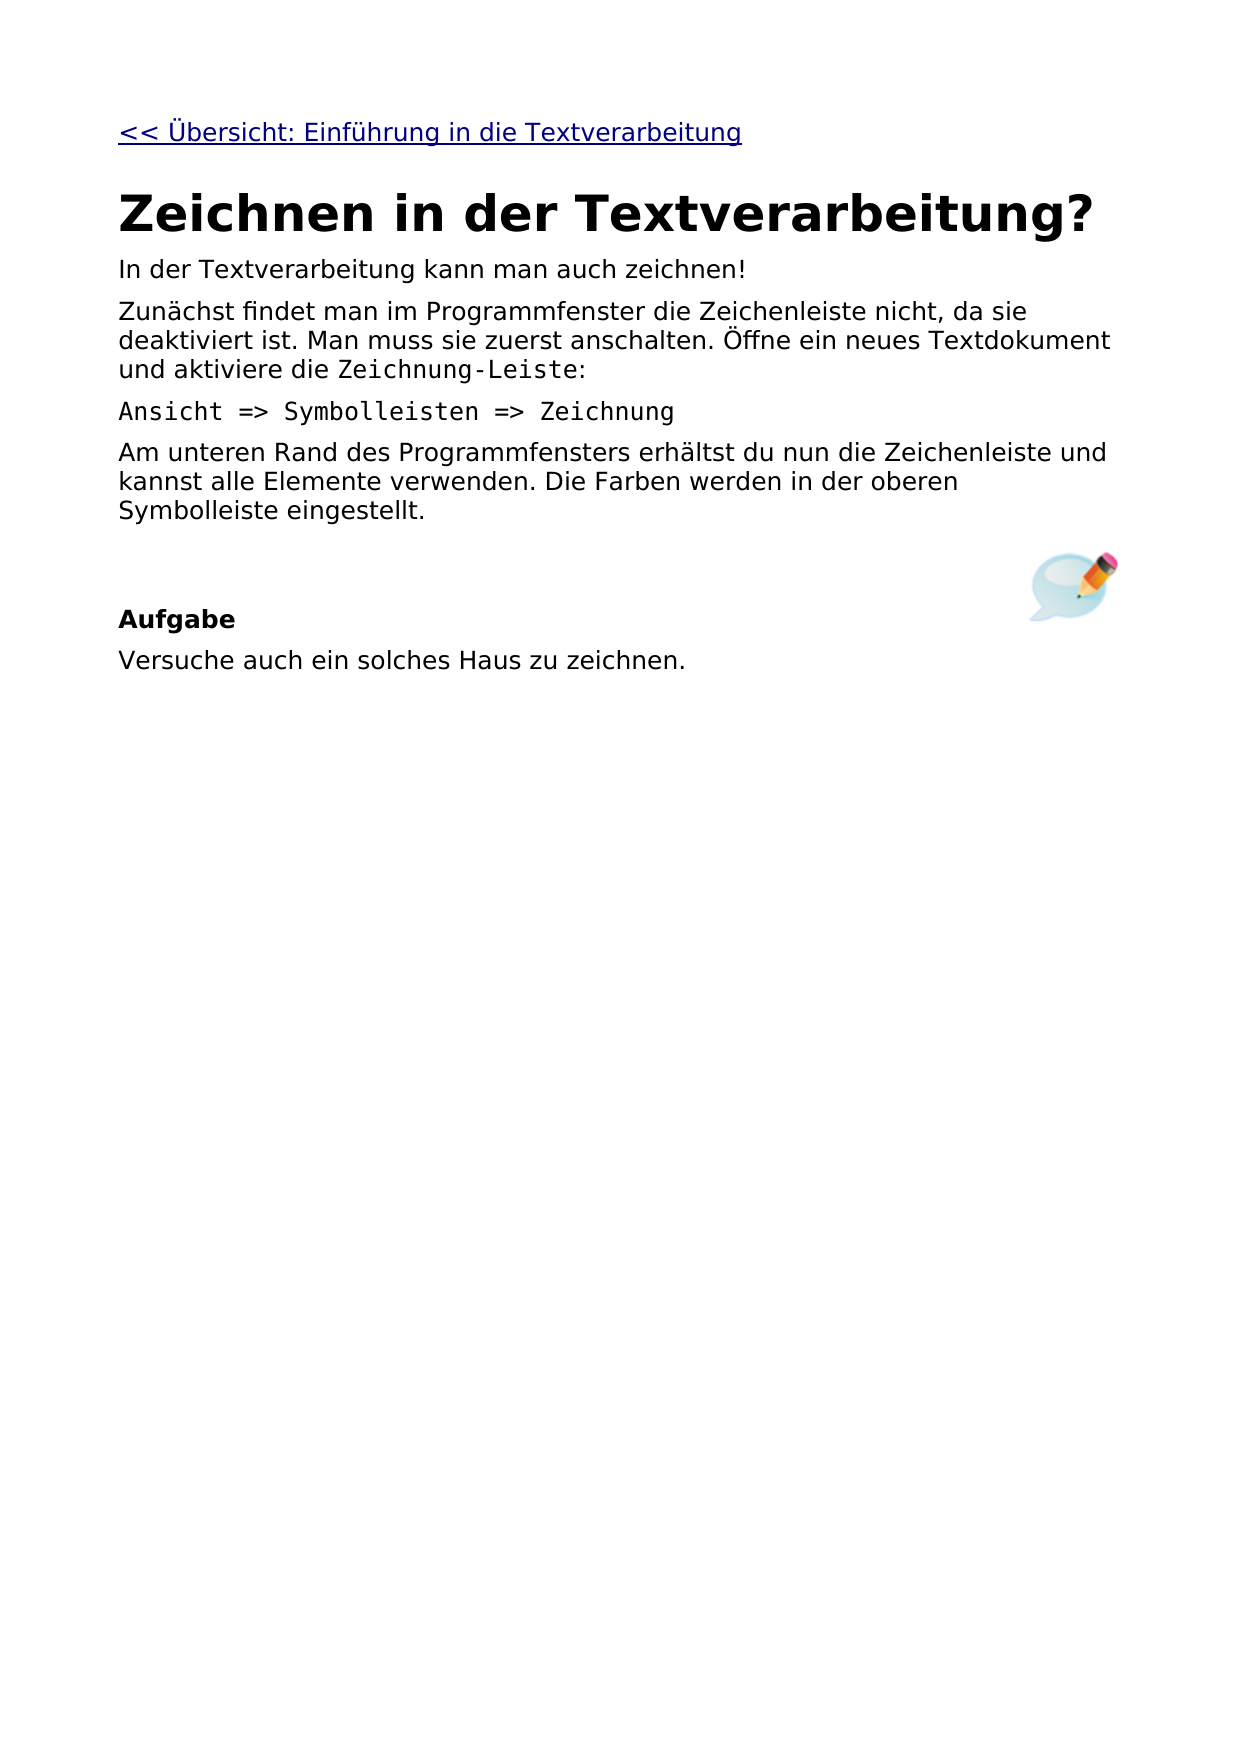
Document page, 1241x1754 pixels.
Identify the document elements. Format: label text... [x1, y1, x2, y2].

text Versuche auch ein solches Haus zu zeichnen. [118, 646, 1122, 676]
subtitle Aufgabe [118, 605, 1022, 634]
text Zunächst findet man im Programmfenster die Zeichenleiste nicht, da sie deaktiviert ist. Man muss sie zuerst anschalten. Öffne ein neues Textdokument und aktiviere die Zeichnung-Leiste: [118, 297, 1122, 385]
subtitle Zeichnen in der Textverarbeitung? [118, 185, 1122, 243]
picture [1022, 538, 1123, 639]
text << Übersicht: Einführung in die Textverarbeitung [118, 118, 1122, 147]
text Am unteren Rand des Programmfensters erhältst du nun die Zeichenleiste und kannst alle Elemente verwenden. Die Farben werden in der oberen Symbolleiste eingestellt. [118, 438, 1122, 526]
text In der Textverarbeitung kann man auch zeichnen! [118, 256, 1122, 285]
text Ansicht => Symbolleisten => Zeichnung [118, 397, 1122, 426]
